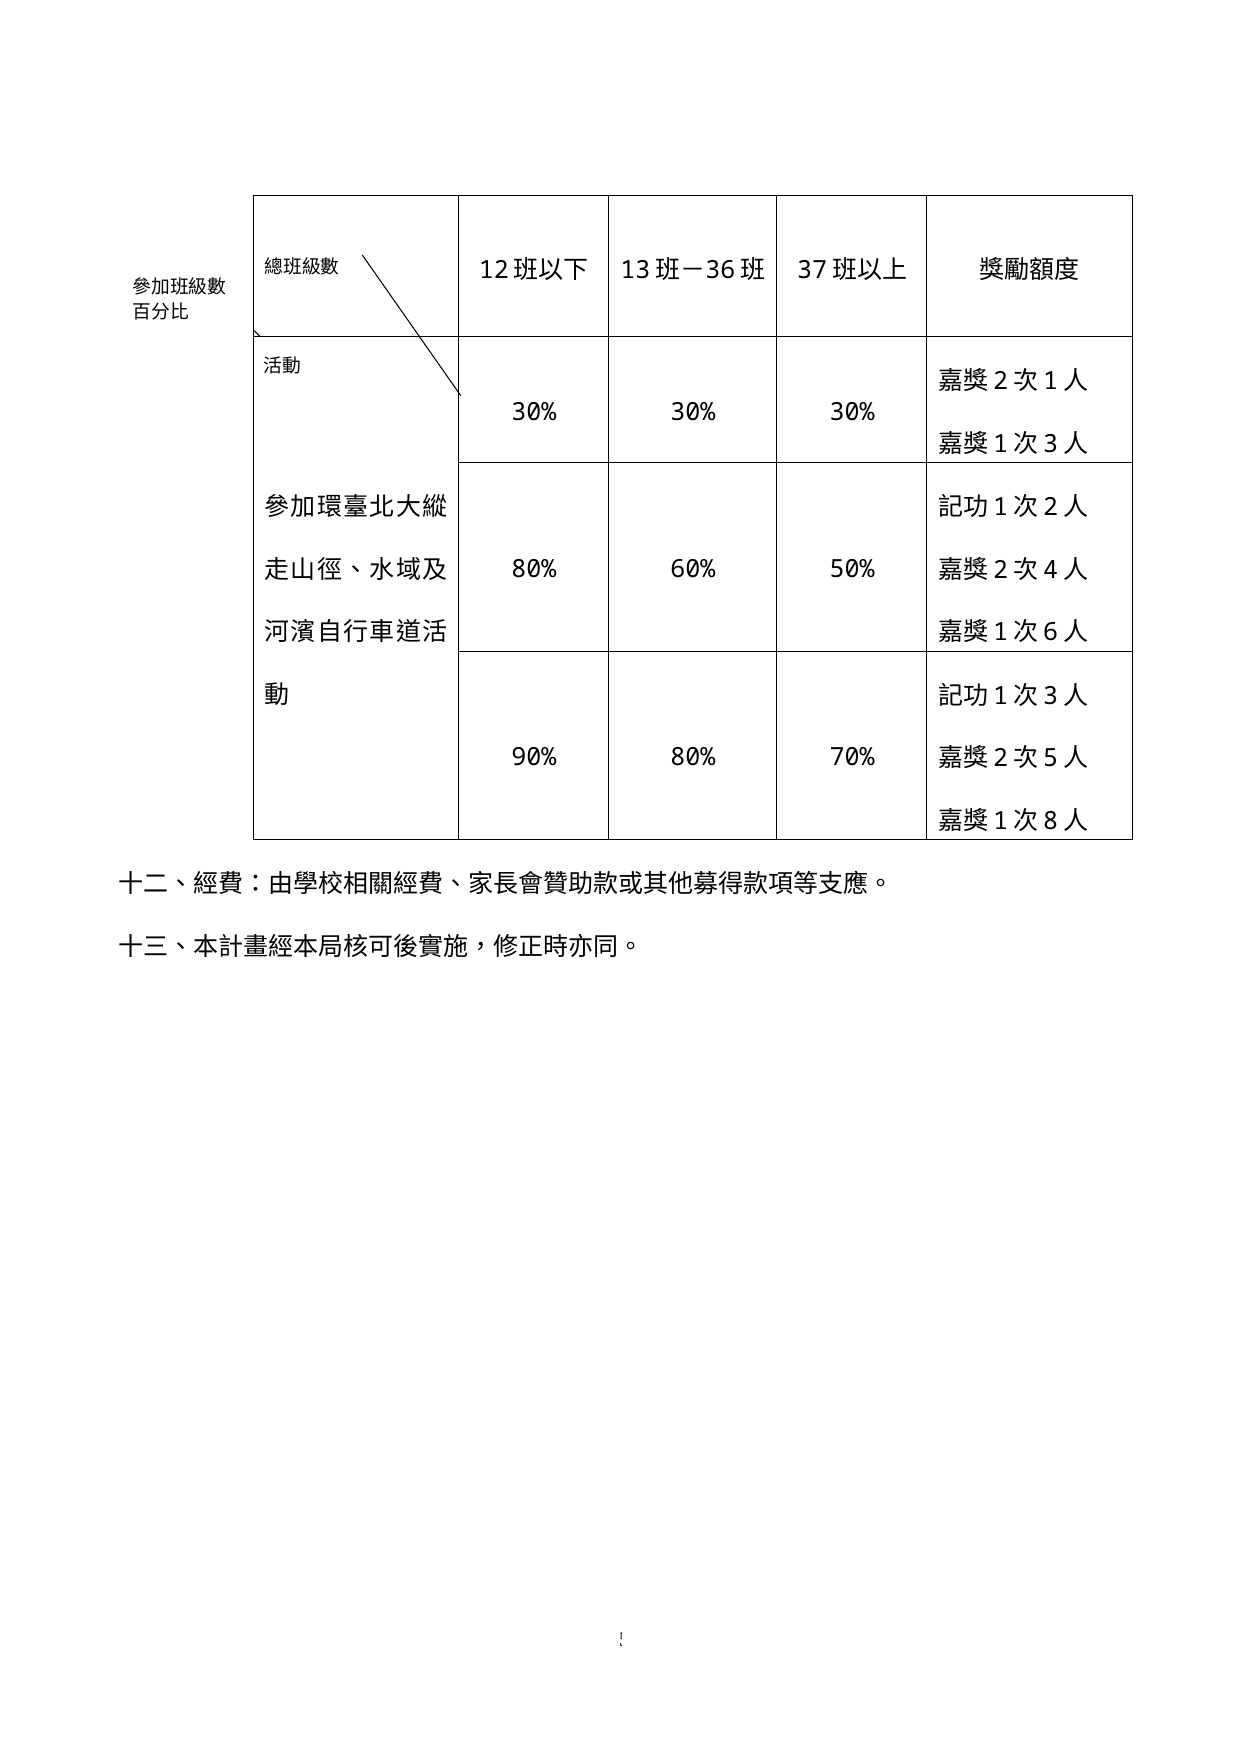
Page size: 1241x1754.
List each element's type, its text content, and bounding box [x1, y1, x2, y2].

table_cell 80% [609, 652, 776, 839]
table_cell 80% [459, 463, 608, 651]
table_cell 60% [609, 463, 776, 651]
text 十二、經費：由學校相關經費、家長會贊助款或其他募得款項等支應。 [118, 840, 1122, 903]
table_cell 30% [777, 337, 926, 462]
table_cell 嘉獎2次1人 嘉獎1次3人 [927, 337, 1132, 462]
table_cell 90% [459, 652, 608, 839]
table_cell 30% [609, 337, 776, 462]
table_header 獎勵額度 [927, 196, 1132, 336]
table_header 37班以上 [777, 196, 926, 336]
table_cell 70% [777, 652, 926, 839]
table_cell 記功1次3人 嘉獎2次5人 嘉獎1次8人 [927, 652, 1132, 839]
text 十三、本計畫經本局核可後實施，修正時亦同。 [118, 903, 1122, 965]
table_cell 30% [459, 337, 608, 462]
table_header 12班以下 [459, 196, 608, 336]
table_header 總班級數 [254, 196, 458, 336]
table_cell 參加環臺北大縱走山徑、水域及河濱自行車道活動 [254, 337, 458, 839]
table_header 總班級數 [117, 266, 244, 496]
table_cell 50% [777, 463, 926, 651]
table_cell 記功1次2人 嘉獎2次4人 嘉獎1次6人 [927, 463, 1132, 651]
table_header 13班－36班 [609, 196, 776, 336]
